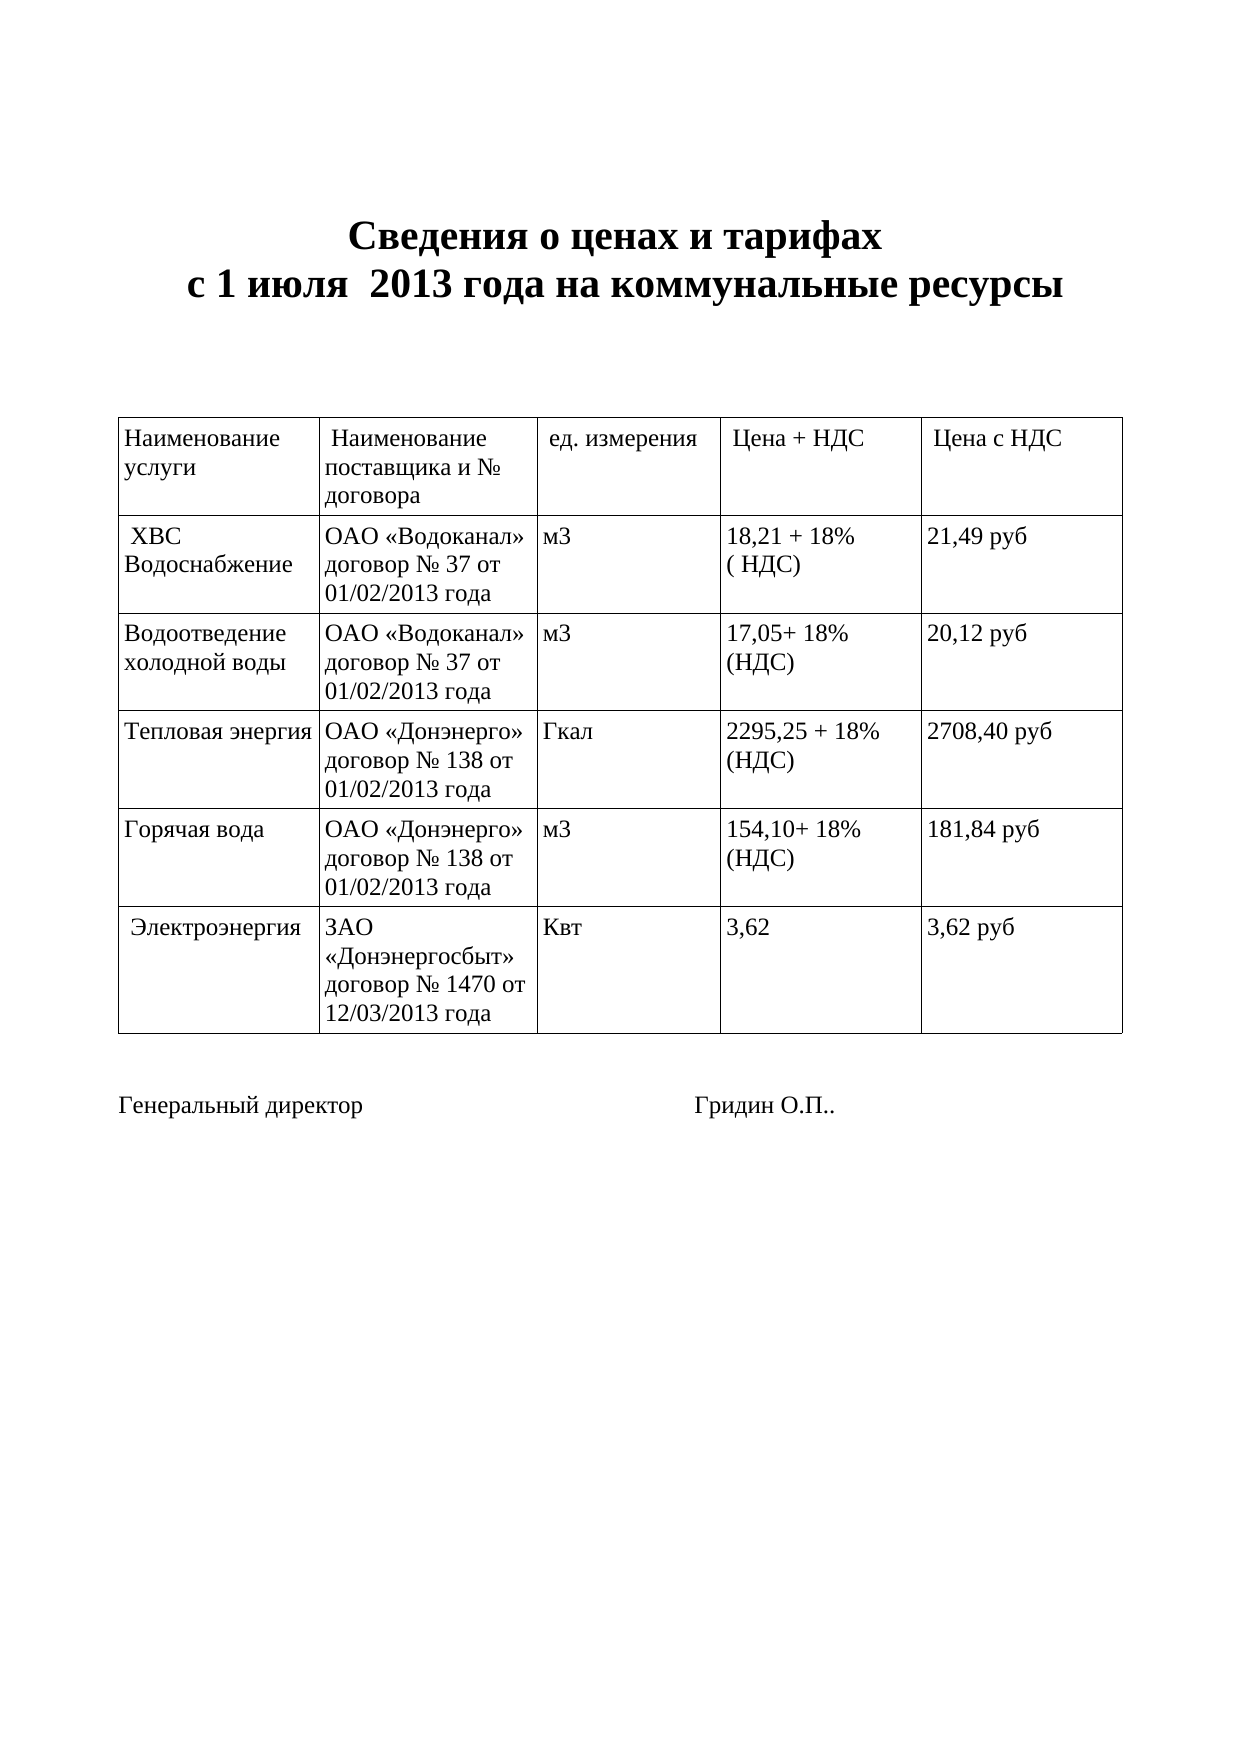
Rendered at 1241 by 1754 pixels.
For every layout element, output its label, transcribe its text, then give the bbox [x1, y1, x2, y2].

table_cell 3,62 [721, 907, 921, 1033]
table_cell ЗАО «Донэнергосбыт» договор № 1470 от 12/03/2013 года [320, 907, 537, 1033]
table_cell Наименование поставщика и № договора [320, 418, 537, 515]
table_cell Квт [538, 907, 720, 1033]
table_cell ОАО «Донэнерго» договор № 138 от 01/02/2013 года [320, 809, 537, 906]
table_cell ХВС Водоснабжение [119, 516, 319, 613]
table_cell 20,12 руб [922, 614, 1122, 710]
table_cell ОАО «Водоканал» договор № 37 от 01/02/2013 года [320, 614, 537, 710]
table_cell 154,10+ 18% (НДС) [721, 809, 921, 906]
table_cell 18,21 + 18% ( НДС) [721, 516, 921, 613]
table_cell Тепловая энергия [119, 711, 319, 808]
table_cell ед. измерения [538, 418, 720, 515]
table_cell 2708,40 руб [922, 711, 1122, 808]
table_cell Гкал [538, 711, 720, 808]
table_header Сведения о ценах и тарифах с 1 июля 2013 года на коммунальные ресурсы [118, 118, 1122, 417]
text Генеральный директор Гридин О.П.. [118, 1090, 1122, 1119]
table_cell Электроэнергия [119, 907, 319, 1033]
table_cell м3 [538, 809, 720, 906]
table_cell 3,62 руб [922, 907, 1122, 1033]
table_cell Водоотведение холодной воды [119, 614, 319, 710]
table_cell 181,84 руб [922, 809, 1122, 906]
table_cell 21,49 руб [922, 516, 1122, 613]
table_cell ОАО «Водоканал» договор № 37 от 01/02/2013 года [320, 516, 537, 613]
table_cell 2295,25 + 18% (НДС) [721, 711, 921, 808]
table_cell Цена с НДС [922, 418, 1122, 515]
table_cell Горячая вода [119, 809, 319, 906]
table_cell 17,05+ 18% (НДС) [721, 614, 921, 710]
table_cell Наименование услуги [119, 418, 319, 515]
table_cell Цена + НДС [721, 418, 921, 515]
table_cell ОАО «Донэнерго» договор № 138 от 01/02/2013 года [320, 711, 537, 808]
table_cell м3 [538, 614, 720, 710]
table_cell м3 [538, 516, 720, 613]
